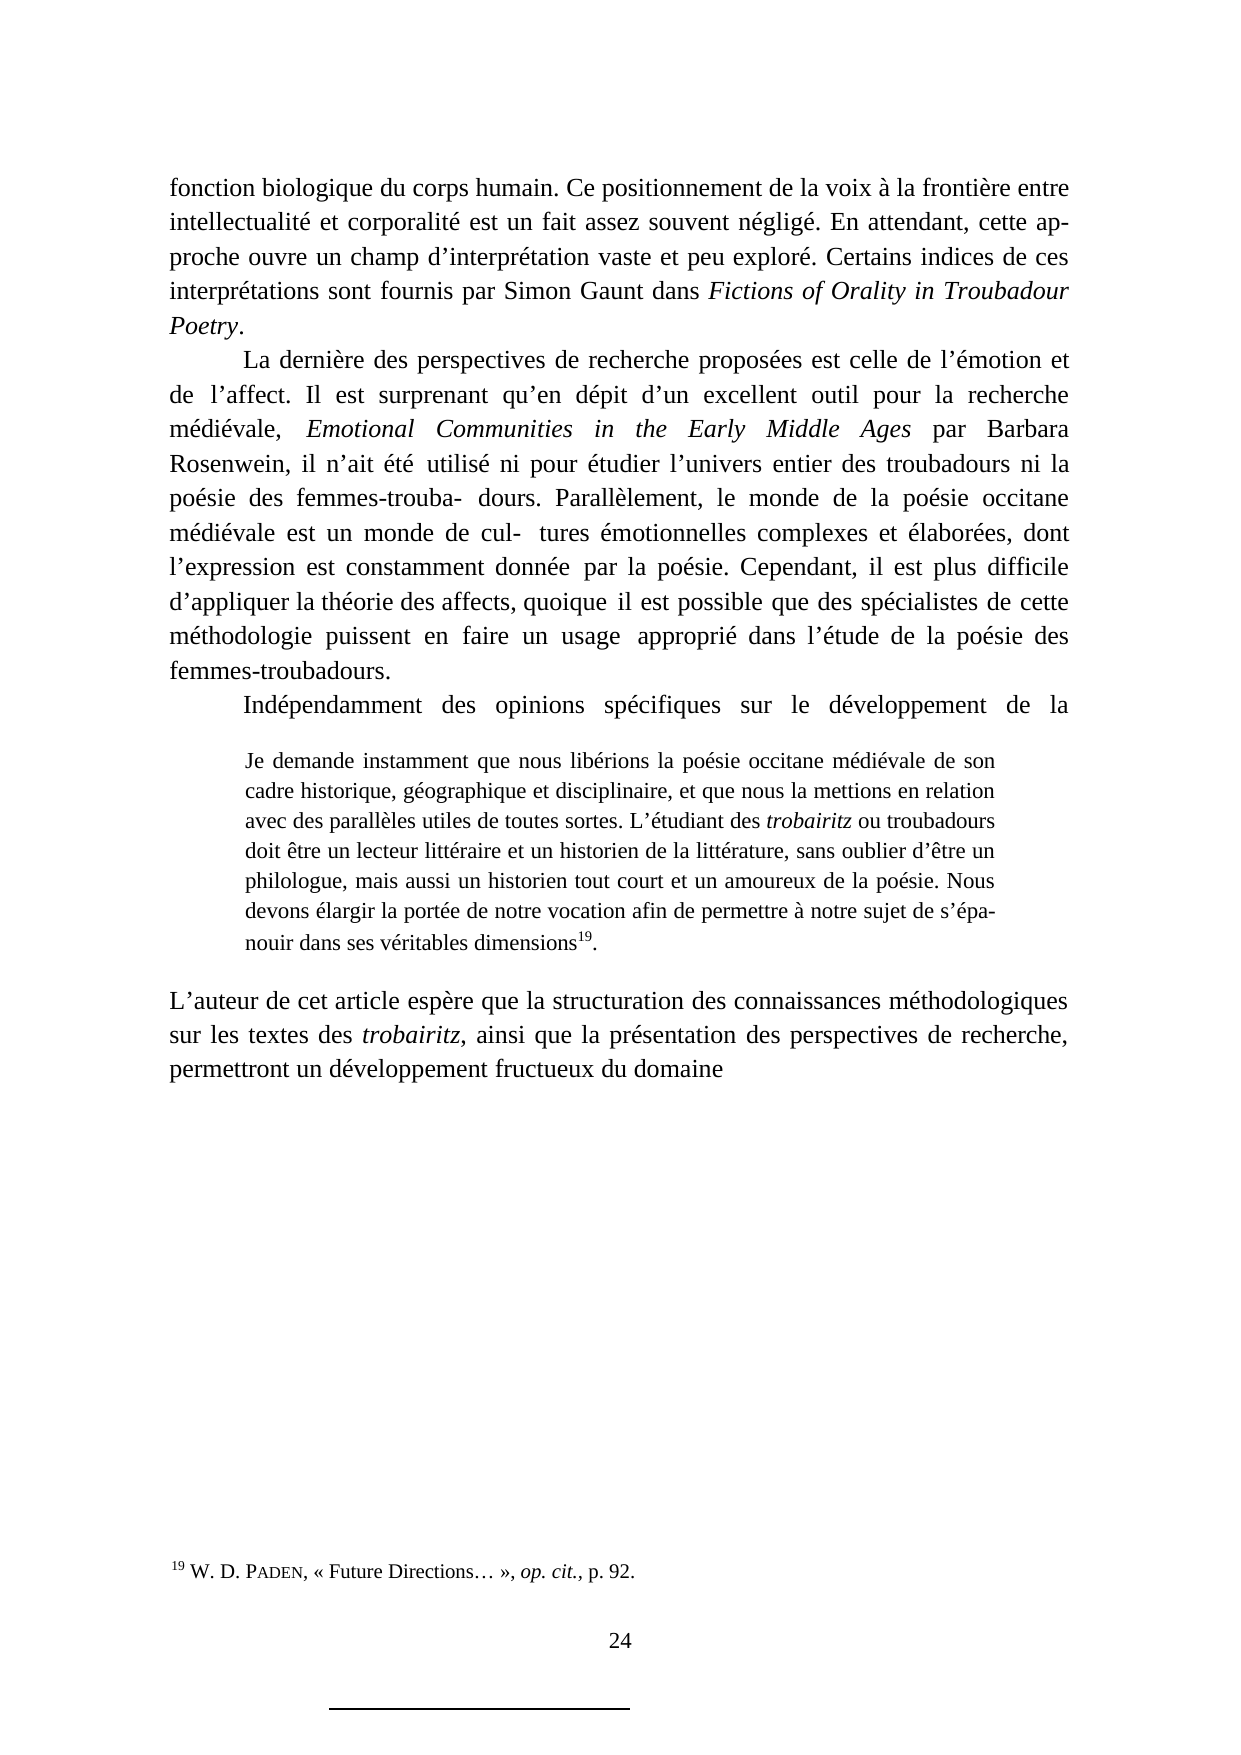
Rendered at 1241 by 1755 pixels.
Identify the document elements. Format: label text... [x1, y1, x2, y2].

text 24 [609, 1628, 634, 1653]
text 19 W. D. PADEN, « Future Directions… », op. cit., p. 92. [171, 1558, 639, 1583]
text L’auteur de cet article espère que la structuration des connaissances méthodologiques sur les textes des trobairitz, ainsi que la présentation des perspectives de recherche, permettront un développement fructueux du domaine [169, 985, 1069, 1083]
text Indépendamment des opinions spécifiques sur le développement de la recherche sur la poésie des trobairitz, il convient de citer un autre appel de William Paden : [169, 689, 1069, 718]
text Je demande instamment que nous libérions la poésie occitane médiévale de son cadre historique, géographique et disciplinaire, et que nous la mettions en relation avec des parallèles utiles de toutes sortes. L’étudiant des trobairitz ou troubadours doit être un lecteur littéraire et un historien de la littérature, sans oublier d’être un philologue, mais aussi un historien tout court et un amoureux de la poésie. Nous devons élargir la portée de notre vocation afin de permettre à notre sujet de s’épa- nouir dans ses véritables dimensions19. [245, 747, 996, 956]
text fonction biologique du corps humain. Ce positionnement de la voix à la frontière entre intellectualité et corporalité est un fait assez souvent négligé. En attendant, cette ap- proche ouvre un champ d’interprétation vaste et peu exploré. Certains indices de ces interprétations sont fournis par Simon Gaunt dans Fictions of Orality in Troubadour Poetry. [169, 172, 1069, 340]
text La dernière des perspectives de recherche proposées est celle de l’émotion et de l’affect. Il est surprenant qu’en dépit d’un excellent outil pour la recherche médiévale, Emotional Communities in the Early Middle Ages par Barbara Rosenwein, il n’ait été utilisé ni pour étudier l’univers entier des troubadours ni la poésie des femmes-trouba- dours. Parallèlement, le monde de la poésie occitane médiévale est un monde de cul- tures émotionnelles complexes et élaborées, dont l’expression est constamment donnée par la poésie. Cependant, il est plus difficile d’appliquer la théorie des affects, quoique il est possible que des spécialistes de cette méthodologie puissent en faire un usage approprié dans l’étude de la poésie des femmes-troubadours. [169, 344, 1069, 685]
